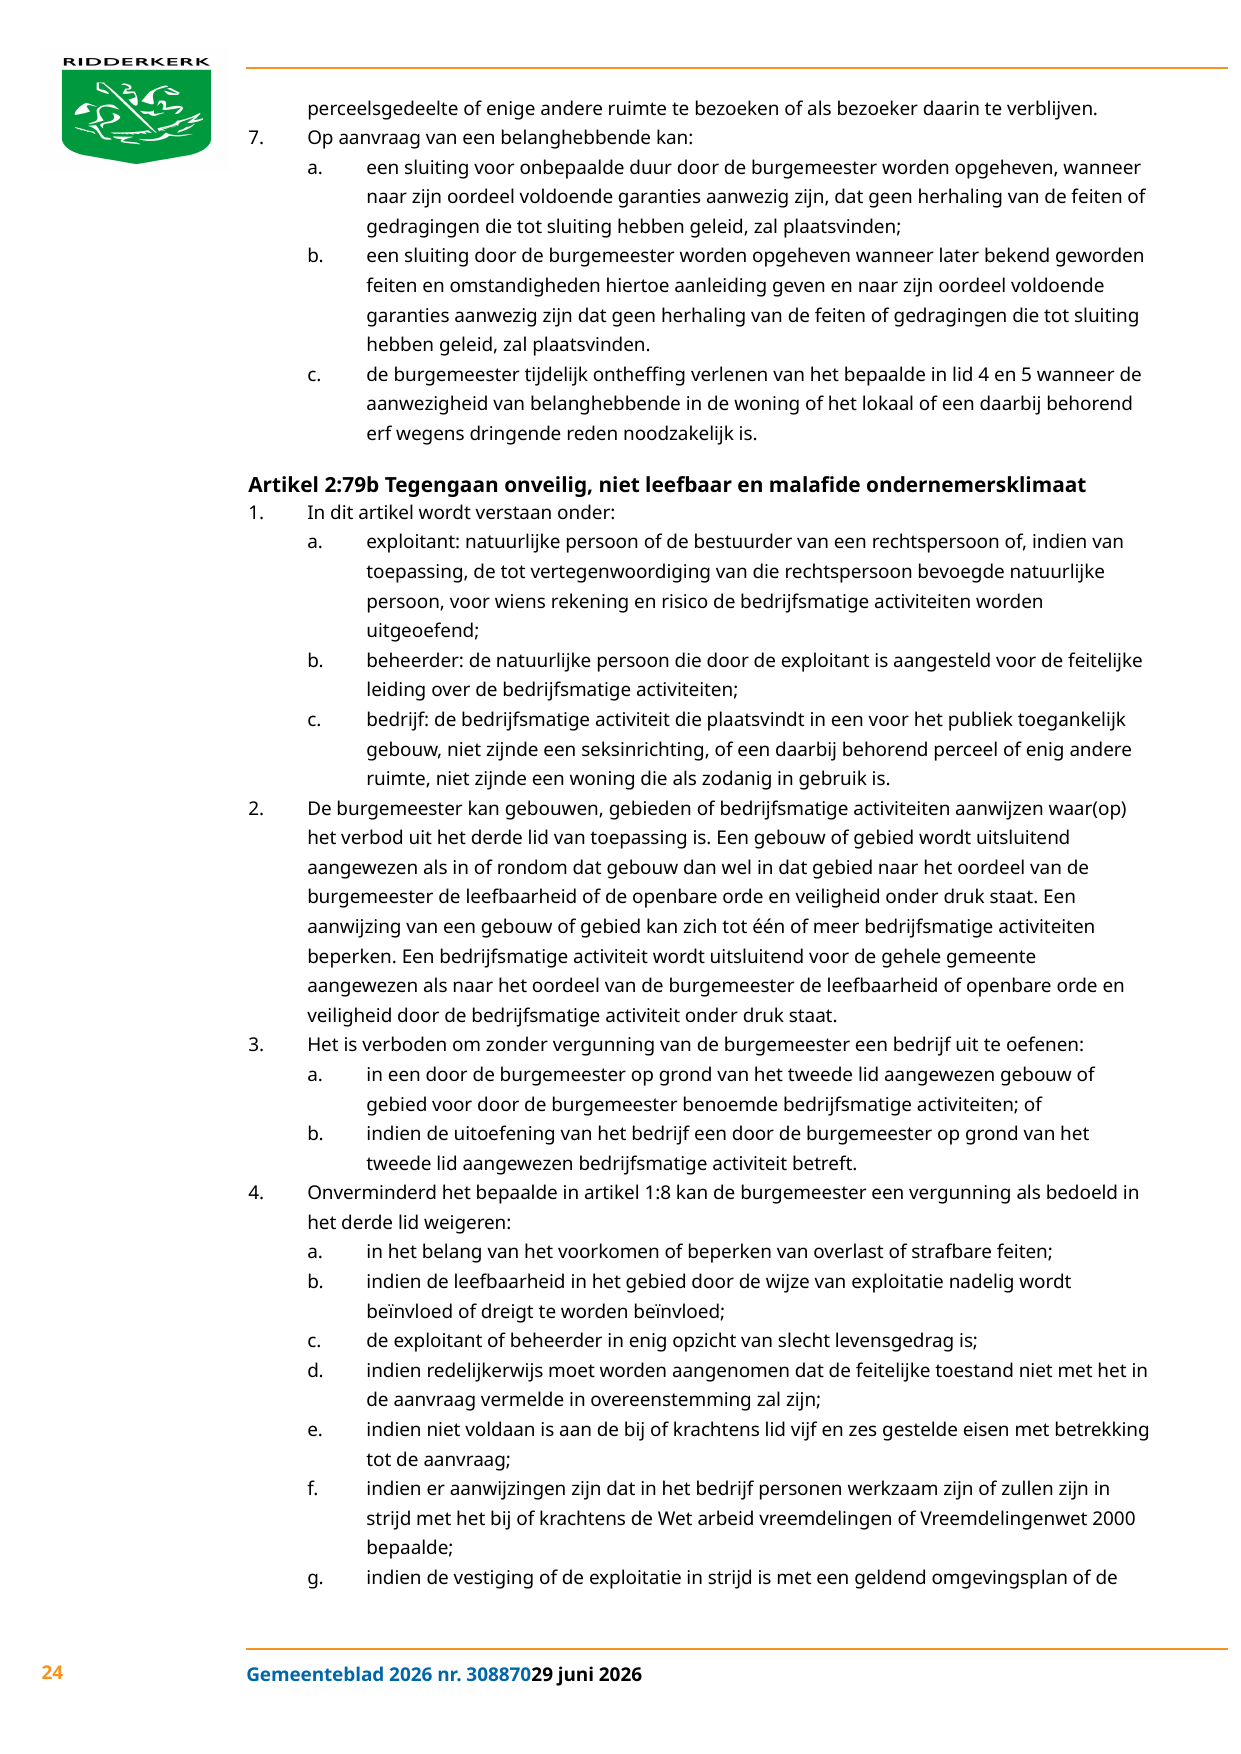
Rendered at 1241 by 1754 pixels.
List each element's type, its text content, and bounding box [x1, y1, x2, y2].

list een sluiting voor onbepaalde duur door de burgemeester worden opgeheven, wanneer naar zijn oordeel voldoende garanties aanwezig zijn, dat geen herhaling van de feiten of gedragingen die tot sluiting hebben geleid, zal plaatsvinden; [307, 154, 1152, 239]
list indien de leefbaarheid in het gebied door de wijze van exploitatie nadelig wordt beïnvloed of dreigt te worden beïnvloed; [307, 1268, 1152, 1323]
list de exploitant of beheerder in enig opzicht van slecht levensgedrag is; [307, 1327, 1152, 1353]
list exploitant: natuurlijke persoon of de bestuurder van een rechtspersoon of, indien van toepassing, de tot vertegenwoordiging van die rechtspersoon bevoegde natuurlijke persoon, voor wiens rekening en risico de bedrijfsmatige activiteiten worden uitgeoefend; [307, 529, 1152, 643]
list Op aanvraag van een belanghebbende kan: [248, 124, 1152, 150]
list indien er aanwijzingen zijn dat in het bedrijf personen werkzaam zijn of zullen zijn in strijd met het bij of krachtens de Wet arbeid vreemdelingen of Vreemdelingenwet 2000 bepaalde; [307, 1475, 1152, 1560]
list de burgemeester tijdelijk ontheffing verlenen van het bepaalde in lid 4 en 5 wanneer de aanwezigheid van belanghebbende in de woning of het lokaal of een daarbij behorend erf wegens dringende reden noodzakelijk is. [307, 361, 1152, 446]
text Artikel 2:79b Tegengaan onveilig, niet leefbaar en malafide ondernemersklimaat [248, 471, 1152, 499]
picture [41, 47, 231, 172]
list Het is verboden om zonder vergunning van de burgemeester een bedrijf uit te oefenen: [248, 1032, 1152, 1057]
list De burgemeester kan gebouwen, gebieden of bedrijfsmatige activiteiten aanwijzen waar(op) het verbod uit het derde lid van toepassing is. Een gebouw of gebied wordt uitsluitend aangewezen als in of rondom dat gebouw dan wel in dat gebied naar het oordeel van de burgemeester de leefbaarheid of de openbare orde en veiligheid onder druk staat. Een aanwijzing van een gebouw of gebied kan zich tot één of meer bedrijfsmatige activiteiten beperken. Een bedrijfsmatige activiteit wordt uitsluitend voor de gehele gemeente aangewezen als naar het oordeel van de burgemeester de leefbaarheid of openbare orde en veiligheid door de bedrijfsmatige activiteit onder druk staat. [248, 795, 1152, 1028]
list bedrijf: de bedrijfsmatige activiteit die plaatsvindt in een voor het publiek toegankelijk gebouw, niet zijnde een seksinrichting, of een daarbij behorend perceel of enig andere ruimte, niet zijnde een woning die als zodanig in gebruik is. [307, 706, 1152, 791]
list Onverminderd het bepaalde in artikel 1:8 kan de burgemeester een vergunning als bedoeld in het derde lid weigeren: [248, 1179, 1152, 1235]
list beheerder: de natuurlijke persoon die door de exploitant is aangesteld voor de feitelijke leiding over de bedrijfsmatige activiteiten; [307, 647, 1152, 702]
list In dit artikel wordt verstaan onder: [248, 499, 1152, 525]
list perceelsgedeelte of enige andere ruimte te bezoeken of als bezoeker daarin te verblijven. [248, 95, 1152, 121]
list in een door de burgemeester op grond van het tweede lid aangewezen gebouw of gebied voor door de burgemeester benoemde bedrijfsmatige activiteiten; of [307, 1061, 1152, 1116]
list indien redelijkerwijs moet worden aangenomen dat de feitelijke toestand niet met het in de aanvraag vermelde in overeenstemming zal zijn; [307, 1357, 1152, 1412]
list indien de vestiging of de exploitatie in strijd is met een geldend omgevingsplan of de [307, 1564, 1152, 1590]
list een sluiting door de burgemeester worden opgeheven wanneer later bekend geworden feiten en omstandigheden hiertoe aanleiding geven en naar zijn oordeel voldoende garanties aanwezig zijn dat geen herhaling van de feiten of gedragingen die tot sluiting hebben geleid, zal plaatsvinden. [307, 243, 1152, 357]
list indien niet voldaan is aan de bij of krachtens lid vijf en zes gestelde eisen met betrekking tot de aanvraag; [307, 1416, 1152, 1471]
list indien de uitoefening van het bedrijf een door de burgemeester op grond van het tweede lid aangewezen bedrijfsmatige activiteit betreft. [307, 1120, 1152, 1176]
list in het belang van het voorkomen of beperken van overlast of strafbare feiten; [307, 1239, 1152, 1264]
